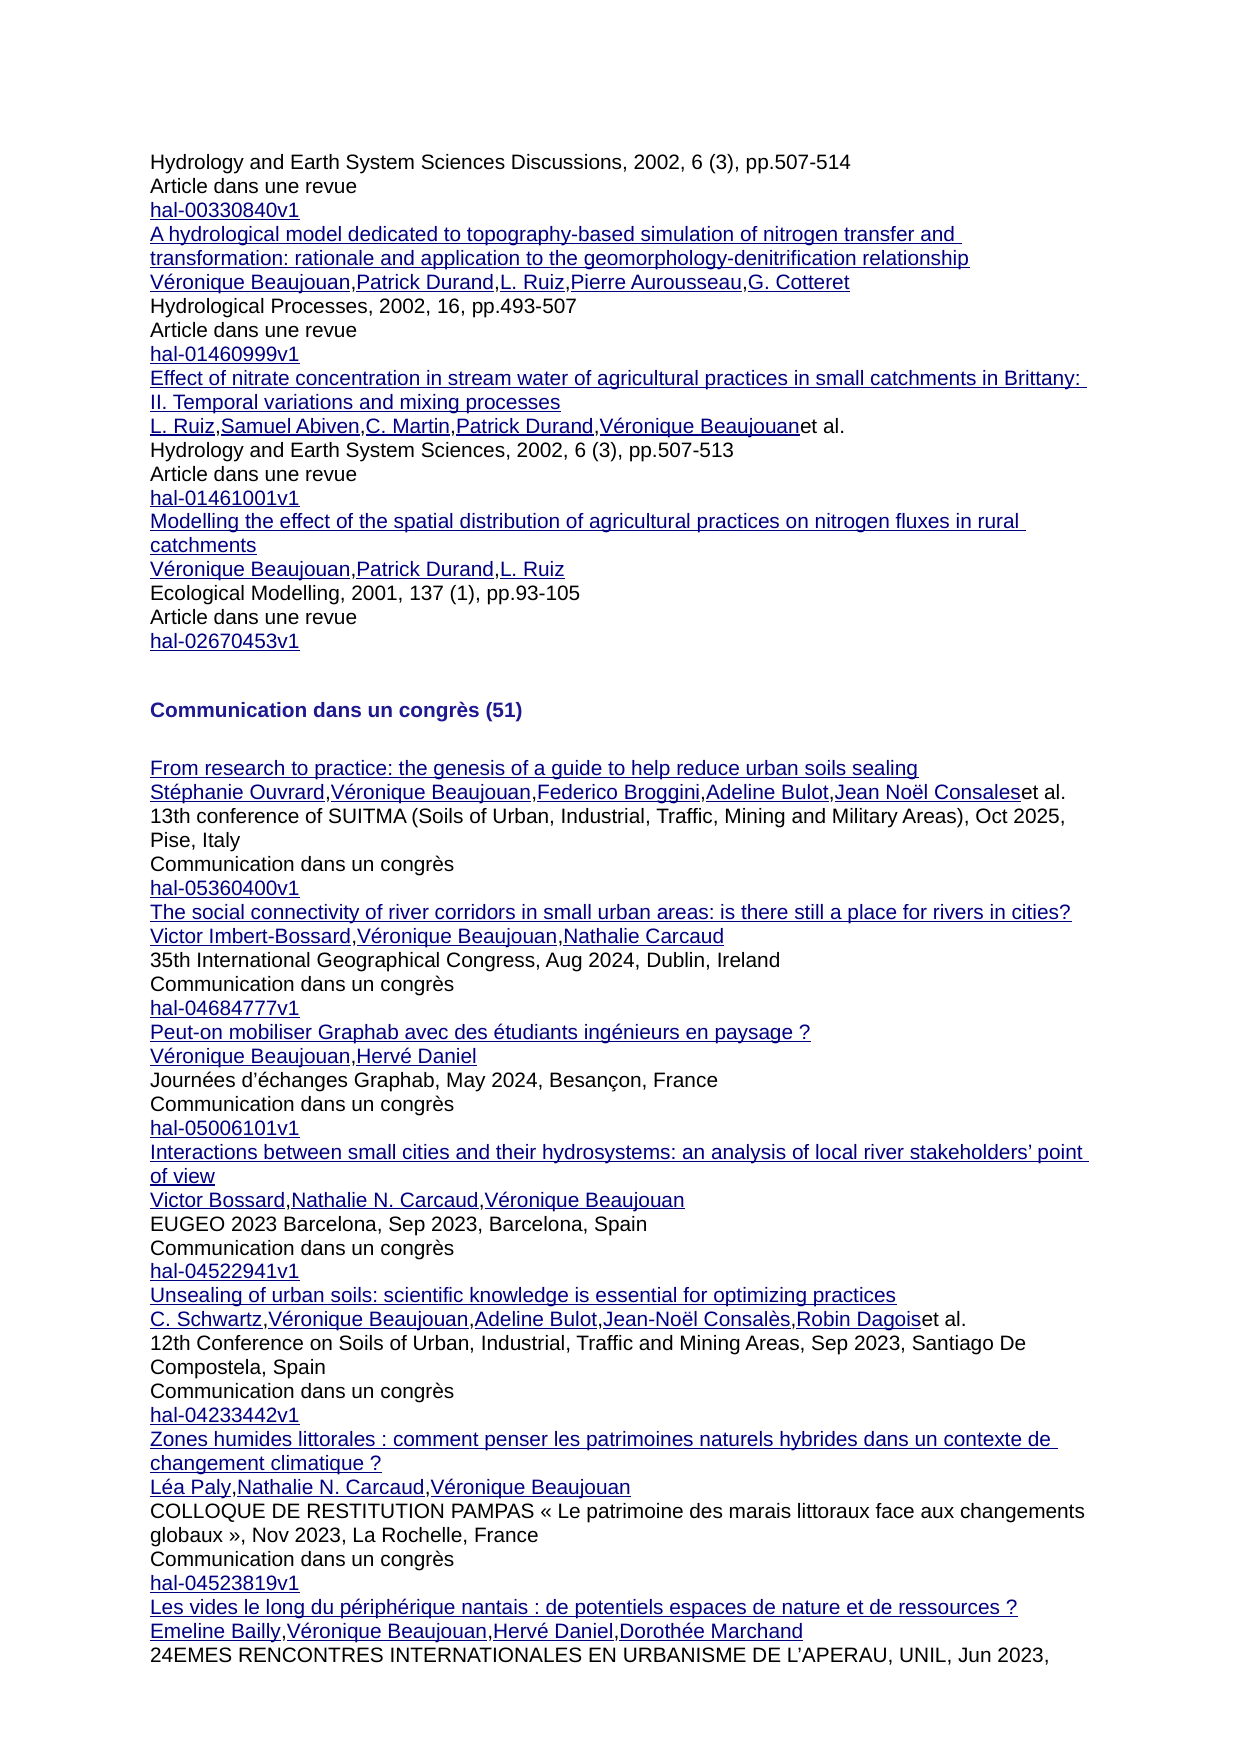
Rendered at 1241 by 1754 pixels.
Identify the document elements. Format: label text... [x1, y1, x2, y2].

table_cell Effect of nitrate concentration in stream water of agricultural practices in small catchments in Brittany: II. Temporal variations and mixing processes L. Ruiz,Samuel Abiven,C. Martin,Patrick Durand,Véronique Beaujouanet al. Hydrology and Earth System Sciences, 2002, 6 (3), pp.507-513 Article dans une revue hal-01461001v1 [150, 366, 1090, 509]
table_cell Unsealing of urban soils: scientific knowledge is essential for optimizing practices C. Schwartz,Véronique Beaujouan,Adeline Bulot,Jean-Noël Consalès,Robin Dagoiset al. 12th Conference on Soils of Urban, Industrial, Traffic and Mining Areas, Sep 2023, Santiago De Compostela, Spain Communication dans un congrès hal-04233442v1 [150, 1283, 1090, 1427]
subtitle Communication dans un congrès (51) [150, 698, 1090, 722]
table_cell A hydrological model dedicated to topography-based simulation of nitrogen transfer and transformation: rationale and application to the geomorphology-denitrification relationship Véronique Beaujouan,Patrick Durand,L. Ruiz,Pierre Aurousseau,G. Cotteret Hydrological Processes, 2002, 16, pp.493-507 Article dans une revue hal-01460999v1 [150, 222, 1090, 366]
table_cell The social connectivity of river corridors in small urban areas: is there still a place for rivers in cities? Victor Imbert-Bossard,Véronique Beaujouan,Nathalie Carcaud 35th International Geographical Congress, Aug 2024, Dublin, Ireland Communication dans un congrès hal-04684777v1 [150, 900, 1090, 1020]
table_header From research to practice: the genesis of a guide to help reduce urban soils sealing Stéphanie Ouvrard,Véronique Beaujouan,Federico Broggini,Adeline Bulot,Jean Noël Consaleset al. 13th conference of SUITMA (Soils of Urban, Industrial, Traffic, Mining and Military Areas), Oct 2025, Pise, Italy Communication dans un congrès hal-05360400v1 [150, 756, 1090, 900]
table_cell Interactions between small cities and their hydrosystems: an analysis of local river stakeholders’ point of view Victor Bossard,Nathalie N. Carcaud,Véronique Beaujouan EUGEO 2023 Barcelona, Sep 2023, Barcelona, Spain Communication dans un congrès hal-04522941v1 [150, 1140, 1090, 1283]
table_cell Modelling the effect of the spatial distribution of agricultural practices on nitrogen fluxes in rural catchments Véronique Beaujouan,Patrick Durand,L. Ruiz Ecological Modelling, 2001, 137 (1), pp.93-105 Article dans une revue hal-02670453v1 [150, 509, 1090, 653]
table_cell Peut-on mobiliser Graphab avec des étudiants ingénieurs en paysage ? Véronique Beaujouan,Hervé Daniel Journées d’échanges Graphab, May 2024, Besançon, France Communication dans un congrès hal-05006101v1 [150, 1020, 1090, 1139]
table_cell Zones humides littorales : comment penser les patrimoines naturels hybrides dans un contexte de changement climatique ? Léa Paly,Nathalie N. Carcaud,Véronique Beaujouan COLLOQUE DE RESTITUTION PAMPAS « Le patrimoine des marais littoraux face aux changements globaux », Nov 2023, La Rochelle, France Communication dans un congrès hal-04523819v1 [150, 1427, 1090, 1595]
table_cell Hydrology and Earth System Sciences Discussions, 2002, 6 (3), pp.507-514 Article dans une revue hal-00330840v1 [150, 150, 1090, 222]
table_cell Les vides le long du périphérique nantais : de potentiels espaces de nature et de ressources ? Emeline Bailly,Véronique Beaujouan,Hervé Daniel,Dorothée Marchand 24EMES RENCONTRES INTERNATIONALES EN URBANISME DE L’APERAU, UNIL, Jun 2023, [150, 1595, 1090, 1667]
